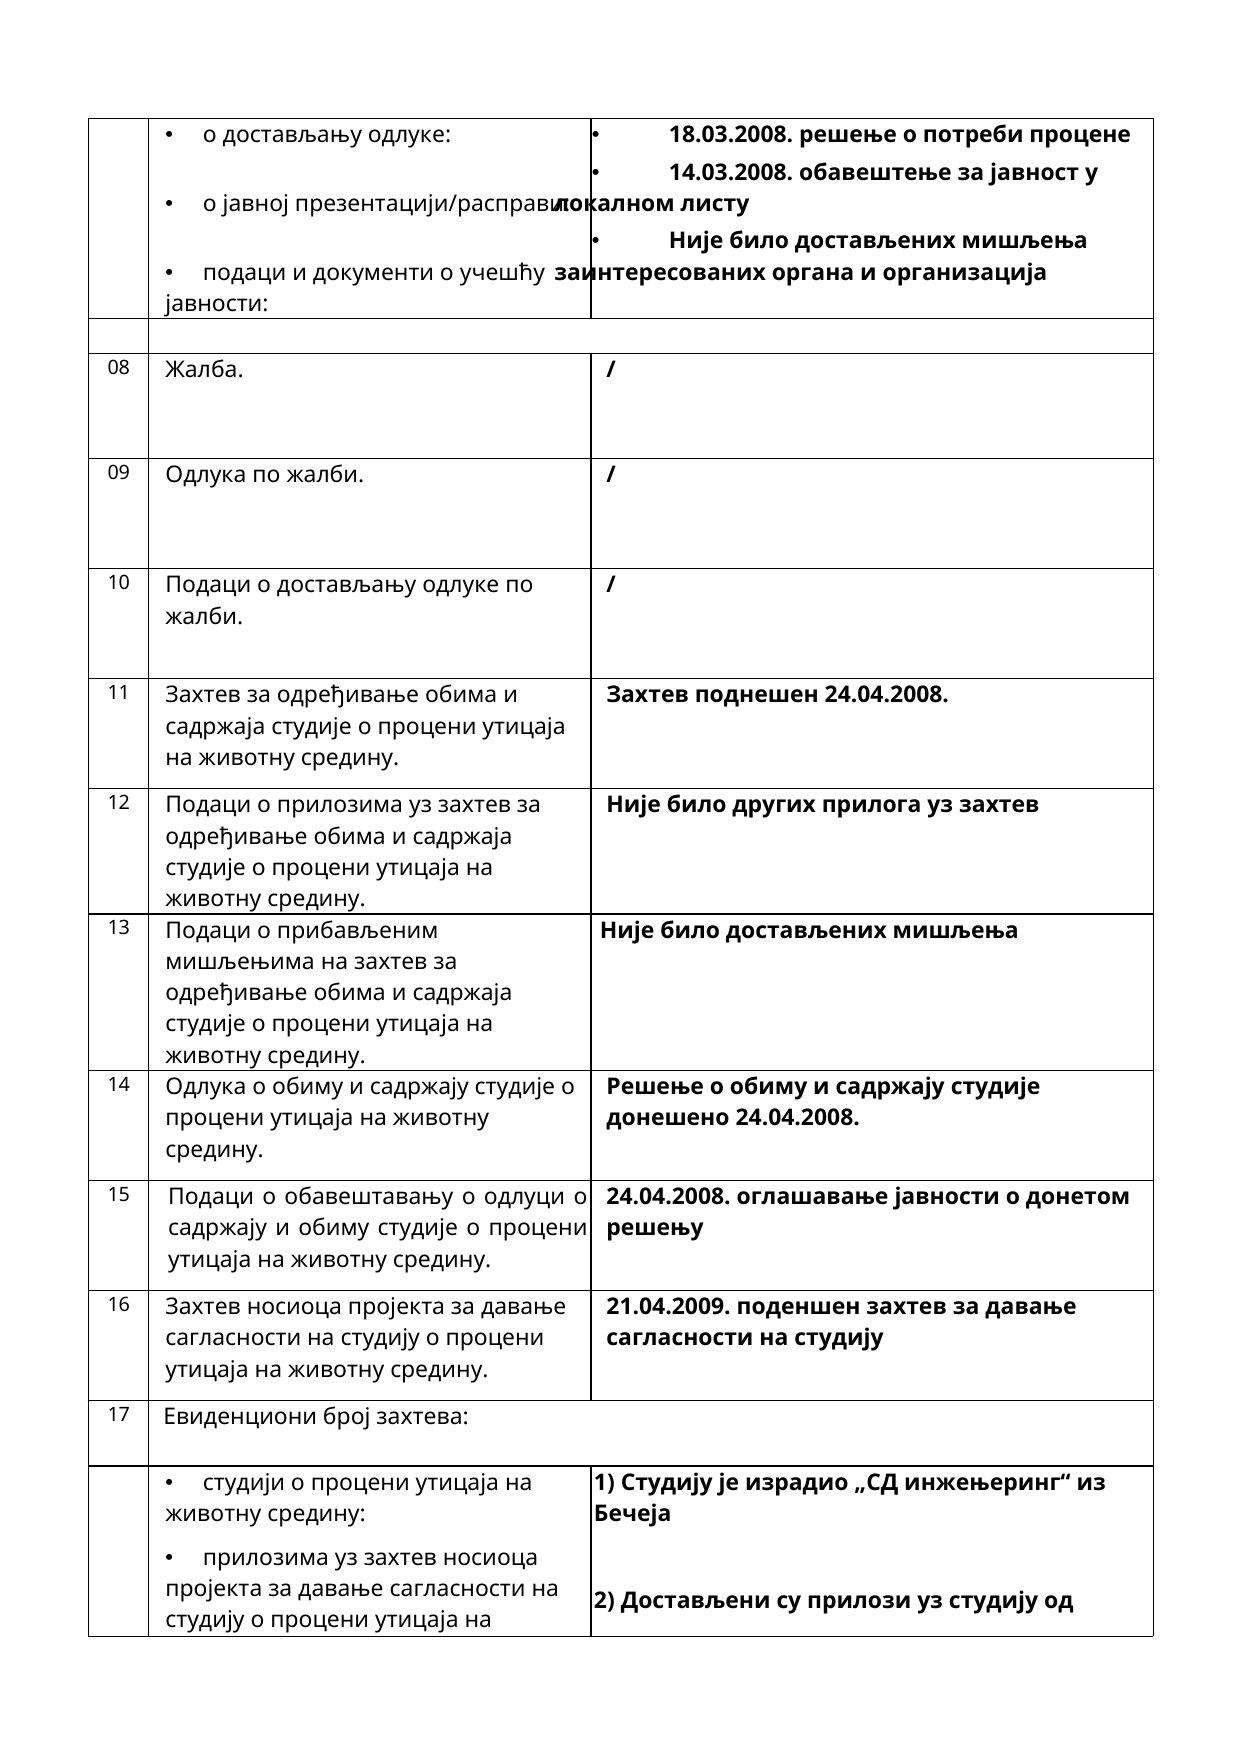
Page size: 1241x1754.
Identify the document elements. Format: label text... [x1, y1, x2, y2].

table_cell Подаци о прибављеним мишљењима на захтев за одређивање обима и садржаја студије о процени утицаја на животну средину. [149, 915, 590, 1070]
table_cell [89, 1467, 148, 1636]
table_cell Захтев носиоца пројекта за давање сагласности на студију о процени утицаја на животну средину. [149, 1291, 590, 1400]
table_cell 11 [89, 679, 148, 788]
table_cell 14 [89, 1071, 148, 1180]
table_cell [149, 319, 1153, 353]
table_cell 09 [89, 459, 148, 568]
table_cell / [592, 569, 1153, 678]
table_cell Одлука по жалби. [149, 459, 590, 568]
table_header о достављању одлуке: о јавној презентацији/расправи: подаци и документи о учешћу јавности: [149, 119, 590, 318]
table_cell студији о процени утицаја на животну средину: прилозима уз захтев носиоца пројекта за давање сагласности на студију о процени утицаја на [149, 1467, 590, 1636]
table_cell 17 [89, 1401, 148, 1465]
table_cell Подаци о обавештавању о одлуци о садржају и обиму студије о процени утицаја на животну средину. [149, 1181, 590, 1290]
table_cell Одлука о обиму и садржају студије о процени утицаја на животну средину. [149, 1071, 590, 1180]
table_header 18.03.2008. решење о потреби процене 14.03.2008. обавештење за јавност у локалном листу Није било достављених мишљења заинтересованих органа и организација [592, 119, 1153, 318]
table_header [89, 119, 148, 318]
table_cell Решење о обиму и садржају студије донешено 24.04.2008. [592, 1071, 1153, 1180]
table_cell Евиденциони број захтева: [149, 1401, 1153, 1465]
table_cell Није било достављених мишљења [592, 915, 1153, 1070]
table_cell 13 [89, 915, 148, 1070]
table_cell / [592, 354, 1153, 458]
table_cell Жалба. [149, 354, 590, 458]
table_cell Захтев поднешен 24.04.2008. [592, 679, 1153, 788]
table_cell Подаци о достављању одлуке по жалби. [149, 569, 590, 678]
table_cell 08 [89, 354, 148, 458]
table_cell Захтев за одређивање обима и садржаја студије о процени утицаја на животну средину. [149, 679, 590, 788]
table_cell 16 [89, 1291, 148, 1400]
table_cell Није било других прилога уз захтев [592, 789, 1153, 913]
table_cell [89, 319, 148, 353]
table_cell 15 [89, 1181, 148, 1290]
table_cell 1) Студију је израдио „СД инжењеринг“ из Бечеја 2) Достављени су прилози уз студију од [592, 1467, 1153, 1636]
table_cell 10 [89, 569, 148, 678]
table_cell / [592, 459, 1153, 568]
table_cell 12 [89, 789, 148, 913]
table_cell Подаци о прилозима уз захтев за одређивање обима и садржаја студије о процени утицаја на животну средину. [149, 789, 590, 913]
table_cell 24.04.2008. оглашавање јавности о донетом решењу [592, 1181, 1153, 1290]
table_cell 21.04.2009. поденшен захтев за давање сагласности на студију [592, 1291, 1153, 1400]
